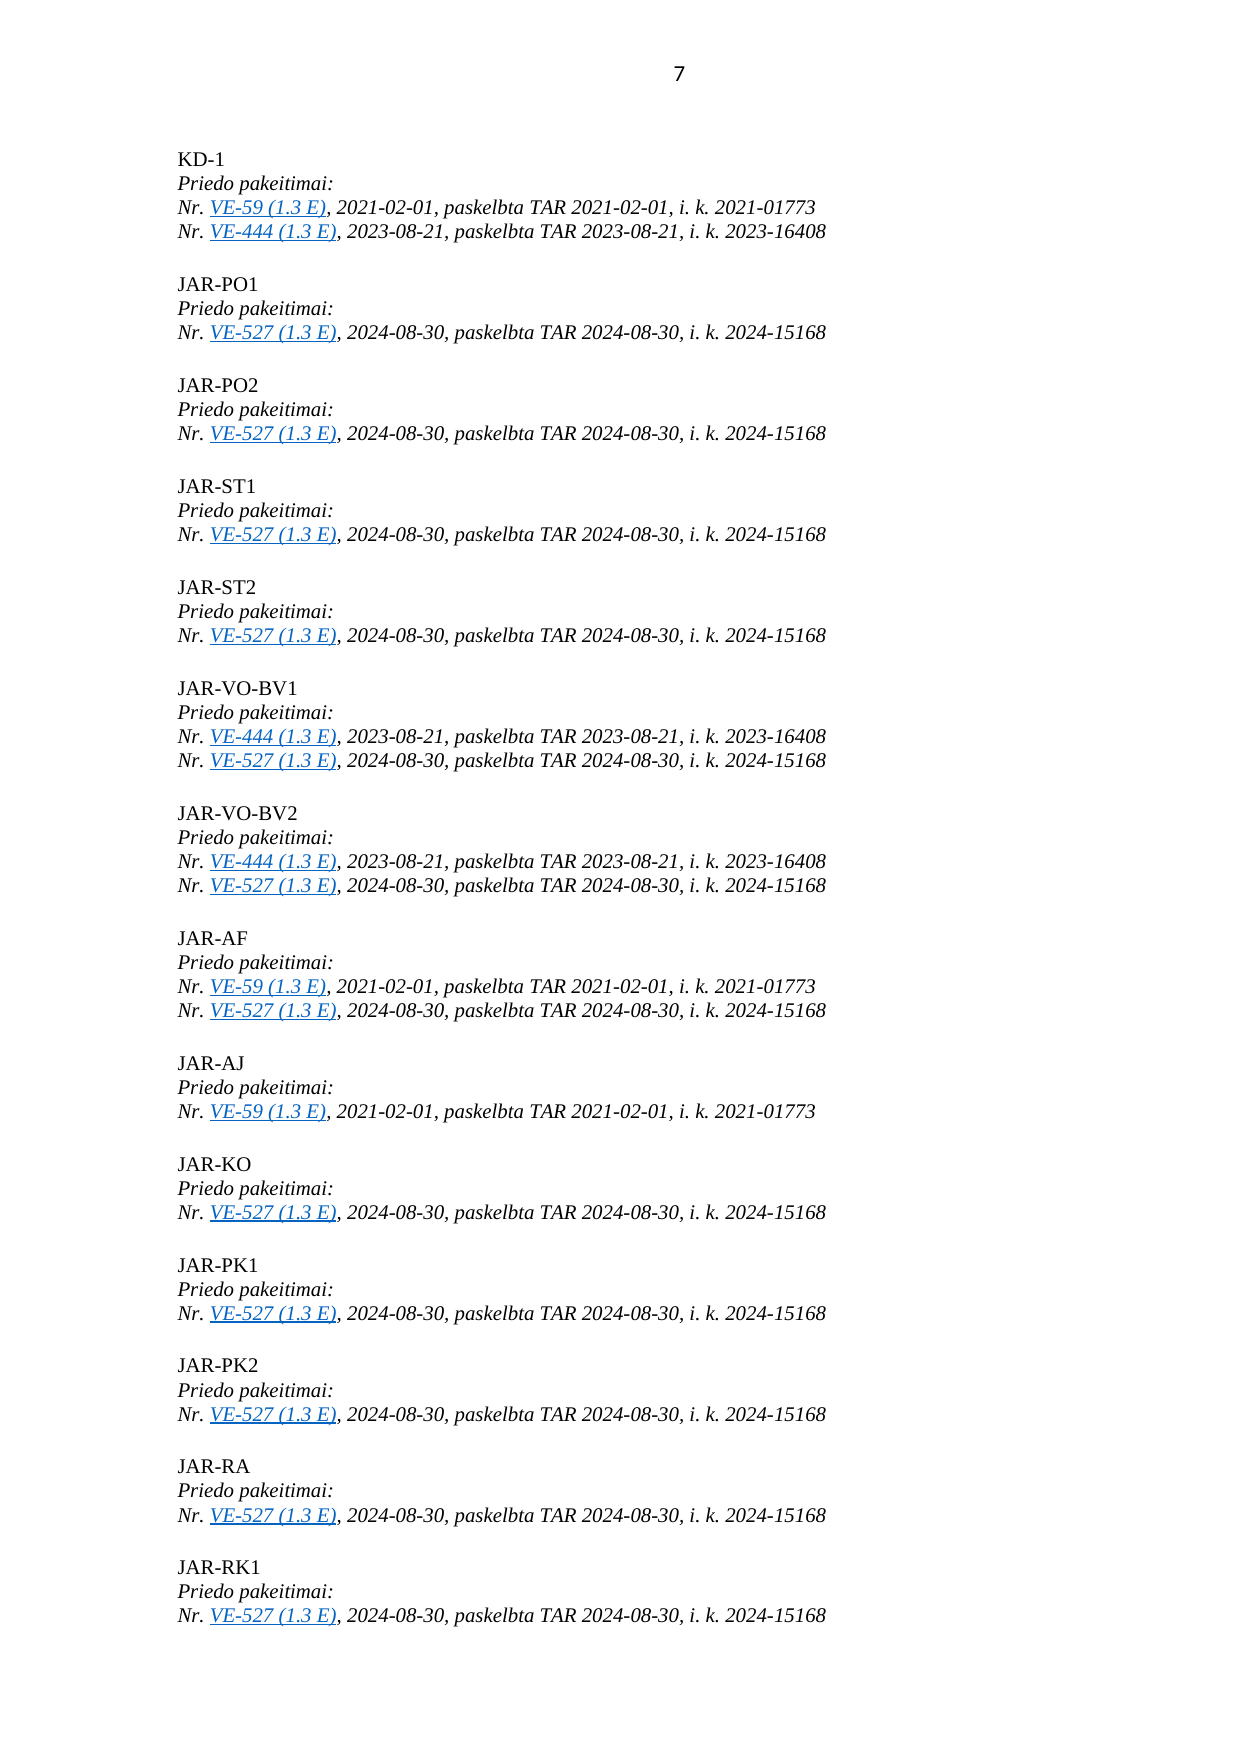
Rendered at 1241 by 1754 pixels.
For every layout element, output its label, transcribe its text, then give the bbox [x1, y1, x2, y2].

text Priedo pakeitimai: [177, 1377, 1181, 1402]
text JAR-ST2 [177, 575, 1181, 599]
text JAR-PK2 [177, 1353, 1181, 1377]
text JAR-RA [177, 1454, 1181, 1478]
text Priedo pakeitimai: [177, 1176, 1181, 1200]
text JAR-AF [177, 926, 1181, 950]
text JAR-ST1 [177, 474, 1181, 498]
text Nr. VE-527 (1.3 E), 2024-08-30, paskelbta TAR 2024-08-30, i. k. 2024-15168 [177, 998, 1181, 1022]
text Nr. VE-527 (1.3 E), 2024-08-30, paskelbta TAR 2024-08-30, i. k. 2024-15168 [177, 421, 1181, 445]
text Nr. VE-527 (1.3 E), 2024-08-30, paskelbta TAR 2024-08-30, i. k. 2024-15168 [177, 748, 1181, 772]
text Nr. VE-527 (1.3 E), 2024-08-30, paskelbta TAR 2024-08-30, i. k. 2024-15168 [177, 1200, 1181, 1224]
text JAR-PO1 [177, 272, 1181, 296]
text Nr. VE-59 (1.3 E), 2021-02-01, paskelbta TAR 2021-02-01, i. k. 2021-01773 [177, 974, 1181, 998]
text Priedo pakeitimai: [177, 397, 1181, 421]
text Priedo pakeitimai: [177, 1579, 1181, 1603]
text Priedo pakeitimai: [177, 1277, 1181, 1301]
text Nr. VE-59 (1.3 E), 2021-02-01, paskelbta TAR 2021-02-01, i. k. 2021-01773 [177, 1099, 1181, 1123]
text JAR-PK1 [177, 1252, 1181, 1277]
text Nr. VE-527 (1.3 E), 2024-08-30, paskelbta TAR 2024-08-30, i. k. 2024-15168 [177, 873, 1181, 897]
text Nr. VE-444 (1.3 E), 2023-08-21, paskelbta TAR 2023-08-21, i. k. 2023-16408 [177, 724, 1181, 748]
text Priedo pakeitimai: [177, 599, 1181, 623]
text JAR-PO2 [177, 373, 1181, 397]
text Nr. VE-527 (1.3 E), 2024-08-30, paskelbta TAR 2024-08-30, i. k. 2024-15168 [177, 522, 1181, 546]
text Nr. VE-527 (1.3 E), 2024-08-30, paskelbta TAR 2024-08-30, i. k. 2024-15168 [177, 1502, 1181, 1527]
text Priedo pakeitimai: [177, 296, 1181, 320]
text JAR-AJ [177, 1051, 1181, 1075]
text Nr. VE-527 (1.3 E), 2024-08-30, paskelbta TAR 2024-08-30, i. k. 2024-15168 [177, 1603, 1181, 1627]
text Priedo pakeitimai: [177, 498, 1181, 522]
text Priedo pakeitimai: [177, 171, 1181, 195]
text JAR-RK1 [177, 1555, 1181, 1579]
text Priedo pakeitimai: [177, 1075, 1181, 1099]
text Priedo pakeitimai: [177, 700, 1181, 724]
text Nr. VE-527 (1.3 E), 2024-08-30, paskelbta TAR 2024-08-30, i. k. 2024-15168 [177, 1301, 1181, 1325]
text JAR-VO-BV2 [177, 801, 1181, 825]
text Nr. VE-59 (1.3 E), 2021-02-01, paskelbta TAR 2021-02-01, i. k. 2021-01773 [177, 195, 1181, 219]
text Nr. VE-444 (1.3 E), 2023-08-21, paskelbta TAR 2023-08-21, i. k. 2023-16408 [177, 849, 1181, 873]
text KD-1 [177, 147, 1181, 171]
text Nr. VE-527 (1.3 E), 2024-08-30, paskelbta TAR 2024-08-30, i. k. 2024-15168 [177, 623, 1181, 647]
text Nr. VE-527 (1.3 E), 2024-08-30, paskelbta TAR 2024-08-30, i. k. 2024-15168 [177, 1402, 1181, 1426]
text Nr. VE-444 (1.3 E), 2023-08-21, paskelbta TAR 2023-08-21, i. k. 2023-16408 [177, 219, 1181, 243]
text JAR-VO-BV1 [177, 676, 1181, 700]
text Priedo pakeitimai: [177, 825, 1181, 849]
text Nr. VE-527 (1.3 E), 2024-08-30, paskelbta TAR 2024-08-30, i. k. 2024-15168 [177, 320, 1181, 344]
text JAR-KO [177, 1152, 1181, 1176]
text Priedo pakeitimai: [177, 1478, 1181, 1502]
text Priedo pakeitimai: [177, 950, 1181, 974]
